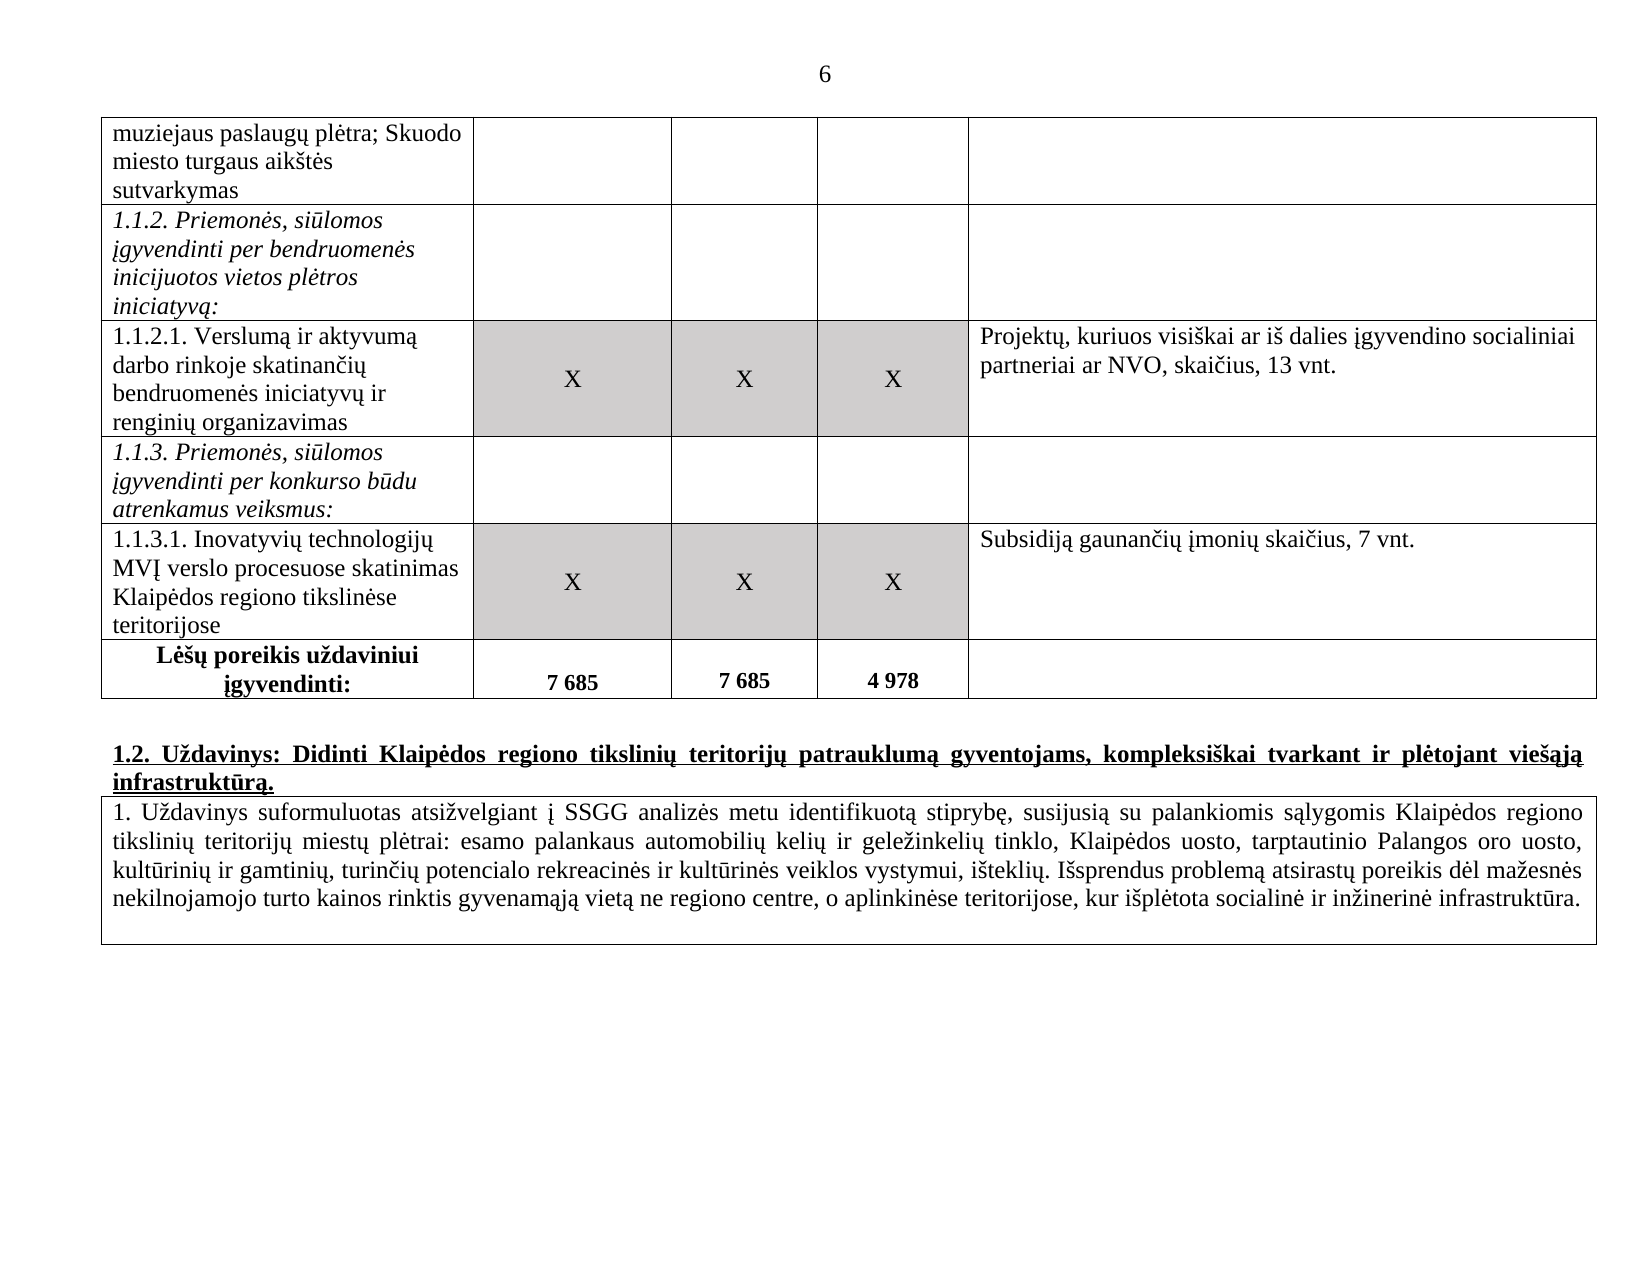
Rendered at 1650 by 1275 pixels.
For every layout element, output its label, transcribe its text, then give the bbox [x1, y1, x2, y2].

table_cell 1.1.3.1. Inovatyvių technologijų MVĮ verslo procesuose skatinimas Klaipėdos regiono tikslinėse teritorijose [102, 524, 473, 639]
table_cell [672, 437, 817, 523]
table_cell Subsidiją gaunančių įmonių skaičius, 7 vnt. [969, 524, 1596, 639]
table_cell [818, 118, 968, 204]
table_cell [672, 118, 817, 204]
table_cell 1.1.3. Priemonės, siūlomos įgyvendinti per konkurso būdu atrenkamus veiksmus: [102, 437, 473, 523]
table_cell 1.1.2. Priemonės, siūlomos įgyvendinti per bendruomenės inicijuotos vietos plėtros iniciatyvą: [102, 205, 473, 320]
table_cell 1.2. Uždavinys: Didinti Klaipėdos regiono tikslinių teritorijų patrauklumą gyventojams, kompleksiškai tvarkant ir plėtojant viešąją infrastruktūrą. [101, 699, 1596, 796]
table_cell Lėšų poreikis uždaviniui įgyvendinti: [102, 640, 473, 698]
table_cell X [818, 524, 968, 639]
table_cell 7 685 [474, 640, 671, 698]
table_cell 7 685 [672, 640, 817, 698]
table_cell [818, 205, 968, 320]
table_cell [969, 640, 1596, 698]
table_cell [474, 118, 671, 204]
table_cell Projektų, kuriuos visiškai ar iš dalies įgyvendino socialiniai partneriai ar NVO, skaičius, 13 vnt. [969, 321, 1596, 436]
table_cell [474, 437, 671, 523]
table_cell X [672, 321, 817, 436]
table_cell [474, 205, 671, 320]
table_cell X [672, 524, 817, 639]
table_cell [672, 205, 817, 320]
table_cell 4 978 [818, 640, 968, 698]
table_cell X [818, 321, 968, 436]
table_cell [969, 118, 1596, 204]
table_cell 1. Uždavinys suformuluotas atsižvelgiant į SSGG analizės metu identifikuotą stiprybę, susijusią su palankiomis sąlygomis Klaipėdos regiono tikslinių teritorijų miestų plėtrai: esamo palankaus automobilių kelių ir geležinkelių tinklo, Klaipėdos uosto, tarptautinio Palangos oro uosto, kultūrinių ir gamtinių, turinčių potencialo rekreacinės ir kultūrinės veiklos vystymui, išteklių. Išsprendus problemą atsirastų poreikis dėl mažesnės nekilnojamojo turto kainos rinktis gyvenamąją vietą ne regiono centre, o aplinkinėse teritorijose, kur išplėtota socialinė ir inžinerinė infrastruktūra. [102, 797, 1596, 944]
table_cell muziejaus paslaugų plėtra; Skuodo miesto turgaus aikštės sutvarkymas [102, 118, 473, 204]
table_cell X [474, 321, 671, 436]
table_cell [969, 205, 1596, 320]
table_cell [818, 437, 968, 523]
table_cell [969, 437, 1596, 523]
table_cell 1.1.2.1. Verslumą ir aktyvumą darbo rinkoje skatinančių bendruomenės iniciatyvų ir renginių organizavimas [102, 321, 473, 436]
table_cell X [474, 524, 671, 639]
